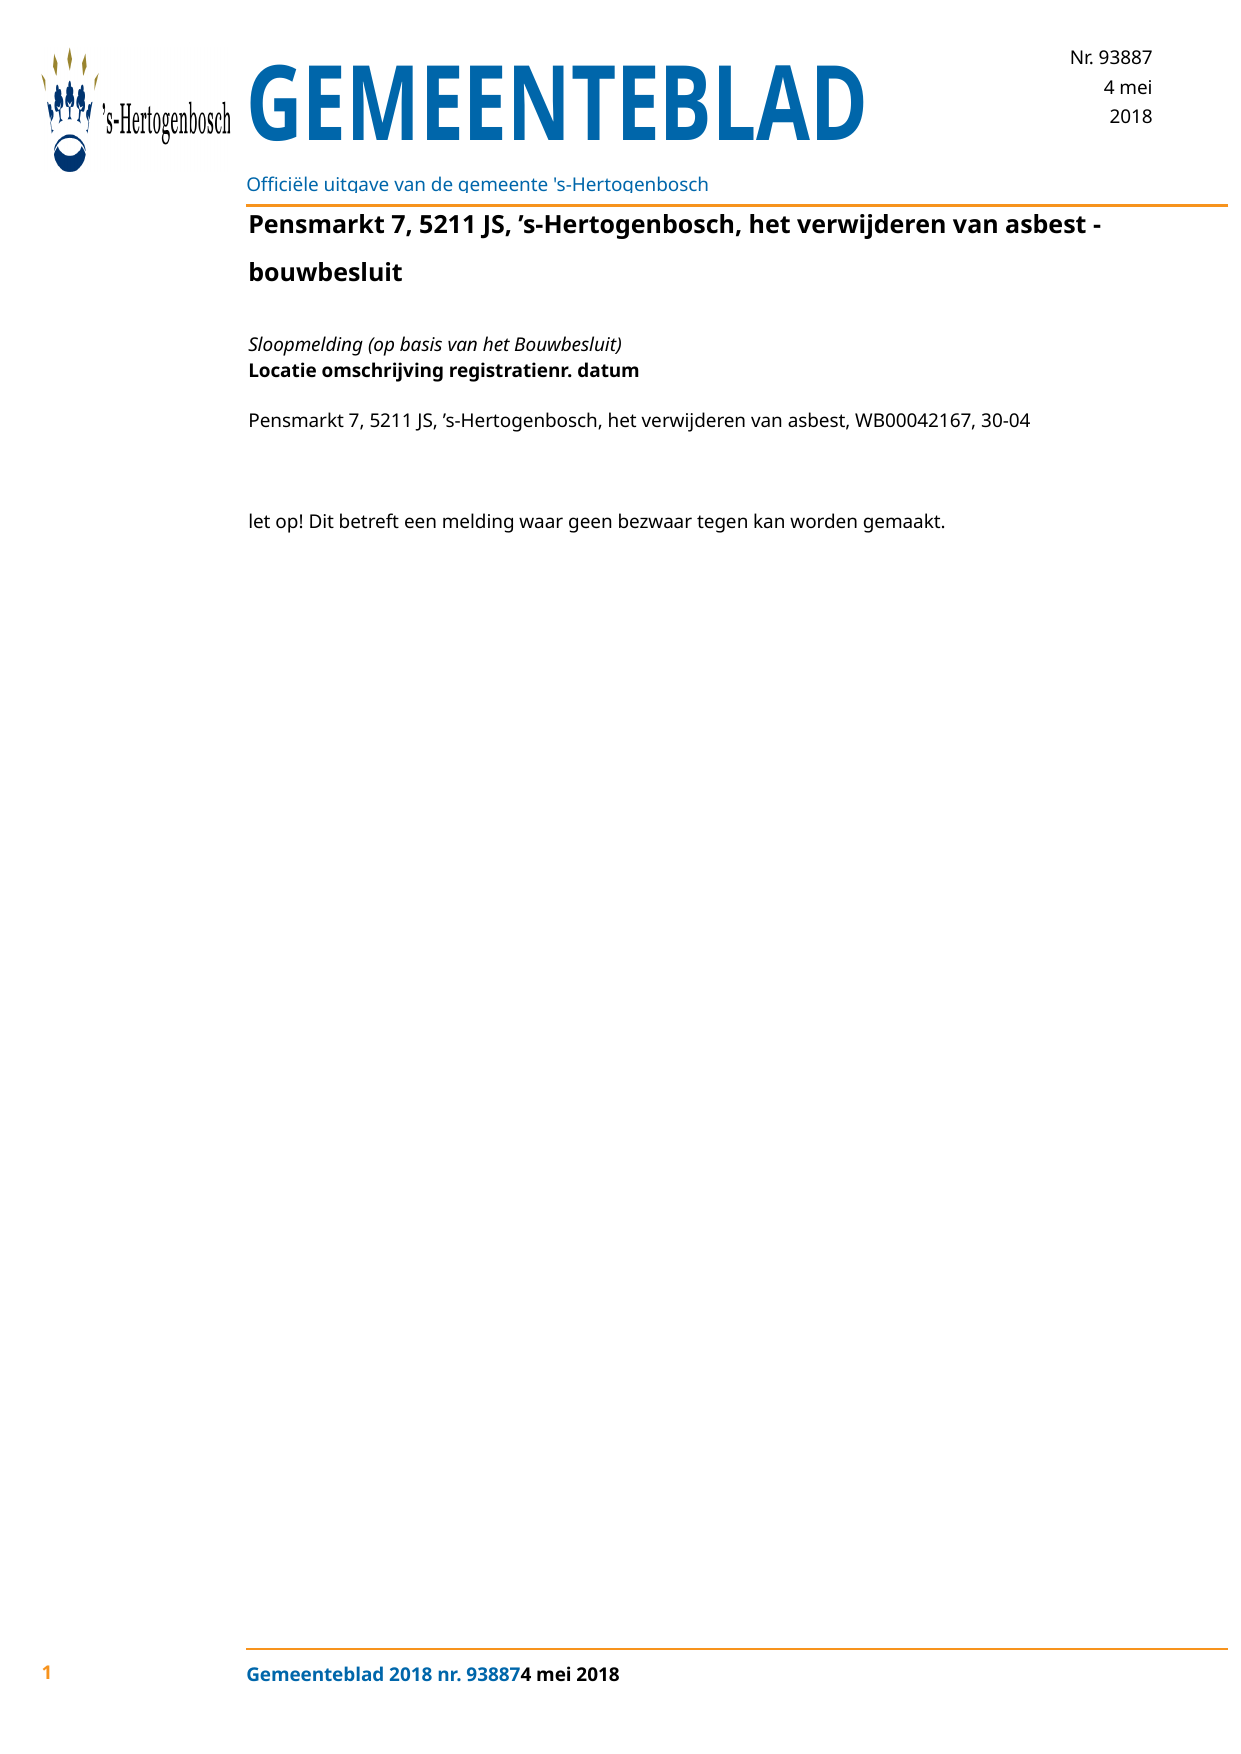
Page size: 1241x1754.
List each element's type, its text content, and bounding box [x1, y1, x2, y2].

text Pensmarkt 7, 5211 JS, ’s-Hertogenbosch, het verwijderen van asbest - bouwbesluit [248, 207, 1152, 288]
text Sloopmelding (op basis van het Bouwbesluit) [248, 331, 1152, 357]
text Locatie omschrijving registratienr. datum [248, 357, 1152, 383]
text Pensmarkt 7, 5211 JS, ’s-Hertogenbosch, het verwijderen van asbest, WB00042167, 30-04 [248, 408, 1152, 433]
text let op! Dit betreft een melding waar geen bezwaar tegen kan worden gemaakt. [248, 508, 1152, 534]
picture [41, 47, 231, 172]
